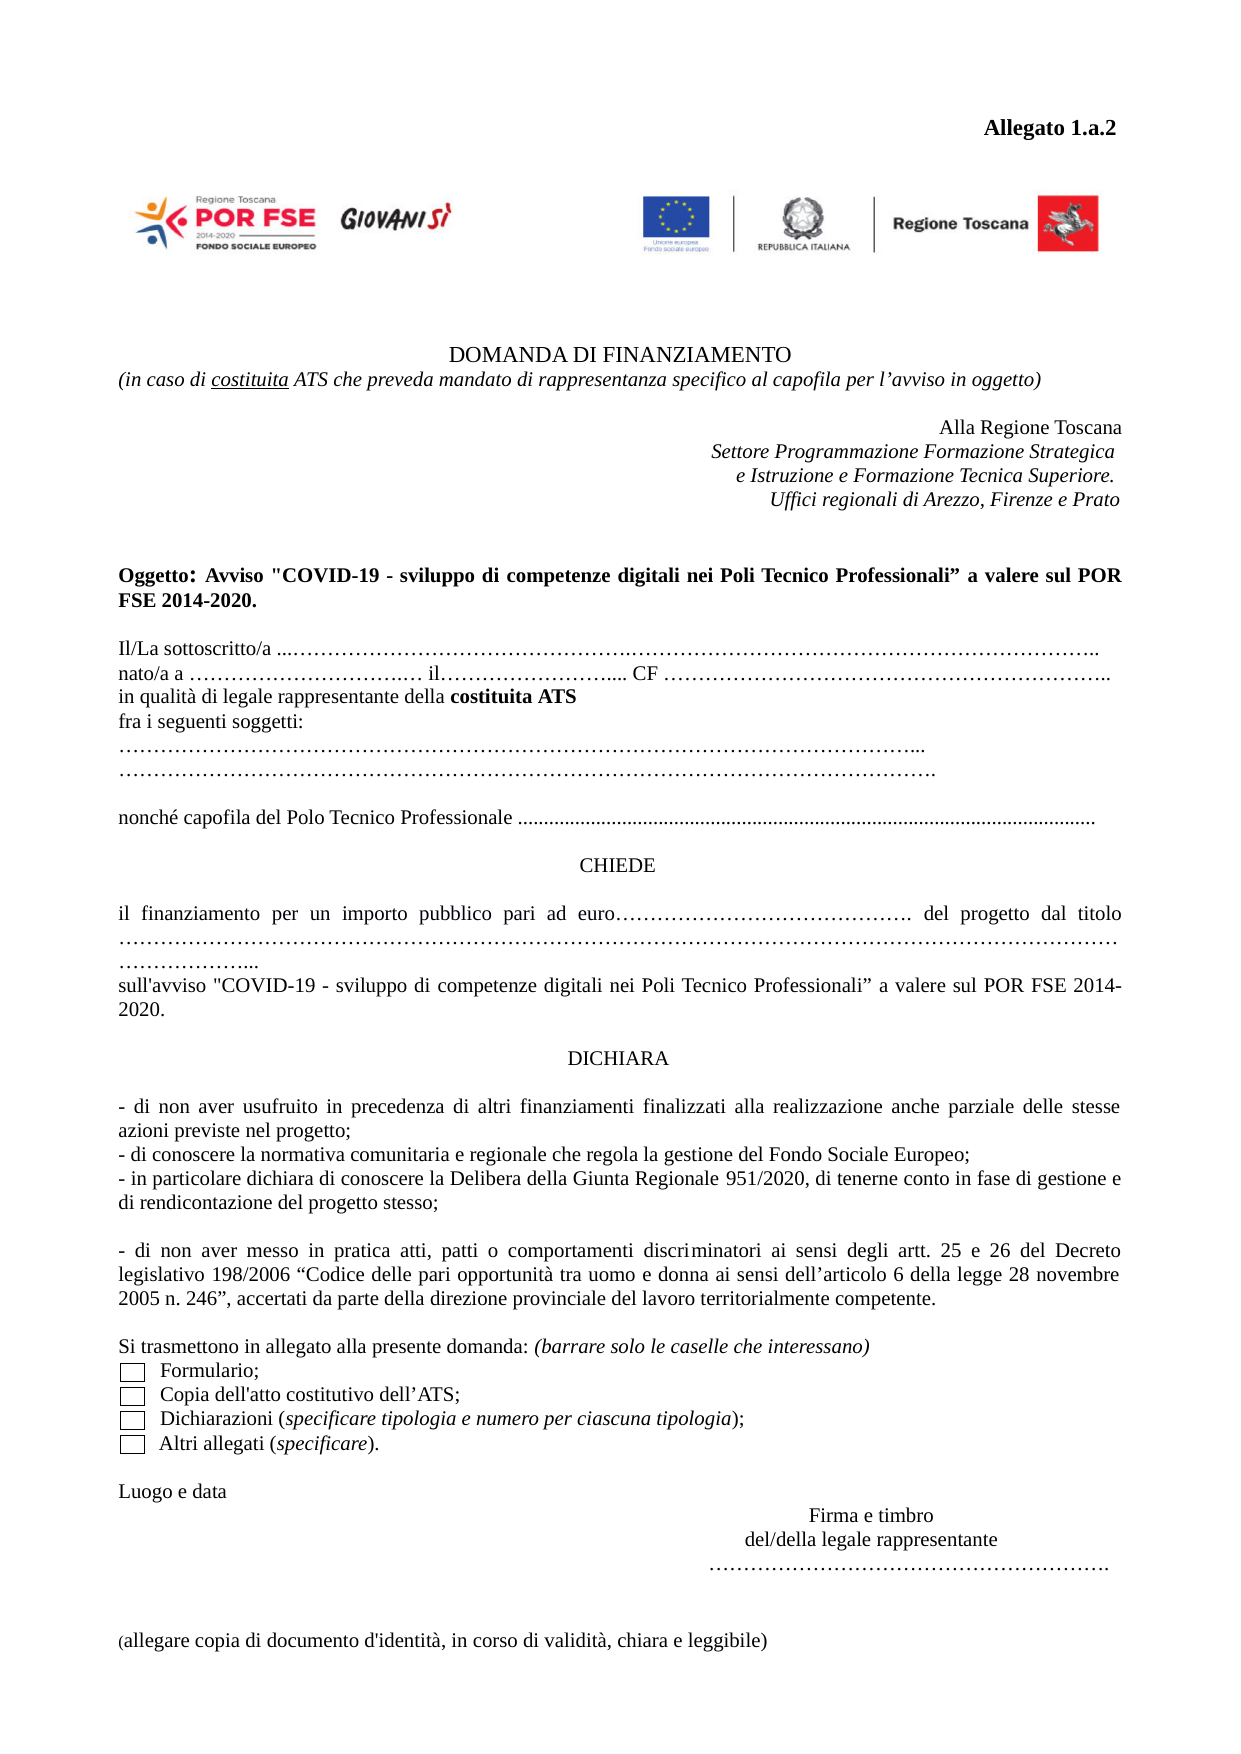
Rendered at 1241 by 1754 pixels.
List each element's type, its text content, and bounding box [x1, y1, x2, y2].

text Copia dell'atto costitutivo dell’ATS; [118, 1382, 1122, 1406]
text sull'avviso "COVID-19 - sviluppo di competenze digitali nei Poli Tecnico Professionali” a valere sul POR FSE 2014-2020. [118, 973, 1122, 1021]
picture [118, 174, 1118, 281]
text …………………………………………………. [694, 1551, 1122, 1575]
text - in particolare dichiara di conoscere la Delibera della Giunta Regionale 951/2020, di tenerne conto in fase di gestione e di rendicontazione del progetto stesso; [118, 1166, 1122, 1214]
text DOMANDA DI FINANZIAMENTO [118, 341, 1122, 367]
text ……………………………………………………………………………………………………... [118, 733, 1122, 757]
subtitle Allegato 1.a.2 [118, 114, 1122, 140]
text Altri allegati (specificare). [118, 1430, 1122, 1454]
text nonché capofila del Polo Tecnico Professionale ............................................................................................................... [118, 805, 1122, 829]
text Oggetto: Avviso "COVID-19 - sviluppo di competenze digitali nei Poli Tecnico Professionali” a valere sul POR FSE 2014-2020. [118, 559, 1122, 612]
text Luogo e data [118, 1478, 1122, 1503]
text del/della legale rappresentante [620, 1527, 1122, 1551]
text - di non aver messo in pratica atti, patti o comportamenti discriminatori ai sensi degli artt. 25 e 26 del Decreto legislativo 198/2006 “Codice delle pari opportunità tra uomo e donna ai sensi dell’articolo 6 della legge 28 novembre 2005 n. 246”, accertati da parte della direzione provinciale del lavoro territorialmente competente. [118, 1238, 1122, 1310]
text e Istruzione e Formazione Tecnica Superiore. [118, 463, 1122, 487]
text nato/a a ………………………….… il…………………….... CF ……………………………………………………….. [118, 660, 1122, 684]
text Settore Programmazione Formazione Strategica [118, 439, 1122, 463]
text Formulario; [118, 1358, 1122, 1382]
text - di non aver usufruito in precedenza di altri finanziamenti finalizzati alla realizzazione anche parziale delle stesse azioni previste nel progetto; [118, 1093, 1122, 1142]
text Dichiarazioni (specificare tipologia e numero per ciascuna tipologia); [118, 1406, 1122, 1430]
text Alla Regione Toscana [118, 415, 1122, 439]
text ………………………………………………………………………………………………………. [118, 757, 1122, 781]
text Si trasmettono in allegato alla presente domanda: (barrare solo le caselle che interessano) [118, 1334, 1122, 1358]
text DICHIARA [118, 1045, 1122, 1069]
text (allegare copia di documento d'identità, in corso di validità, chiara e leggibile) [118, 1628, 1122, 1652]
text Il/La sottoscritto/a ...………………………………………….………………………………………………………….. [118, 636, 1122, 660]
text (in caso di costituita ATS che preveda mandato di rappresentanza specifico al capofila per l’avviso in oggetto) [118, 367, 1122, 391]
text Uffici regionali di Arezzo, Firenze e Prato [118, 487, 1122, 511]
text CHIEDE [118, 853, 1122, 877]
text fra i seguenti soggetti: [118, 708, 1122, 733]
text - di conoscere la normativa comunitaria e regionale che regola la gestione del Fondo Sociale Europeo; [118, 1142, 1122, 1166]
text il finanziamento per un importo pubblico pari ad euro……………………………………. del progetto dal titolo ………………………………………………………………………………………………………………………………………………... [118, 901, 1122, 973]
text Firma e timbro [620, 1503, 1122, 1527]
text in qualità di legale rappresentante della costituita ATS [118, 684, 1122, 708]
